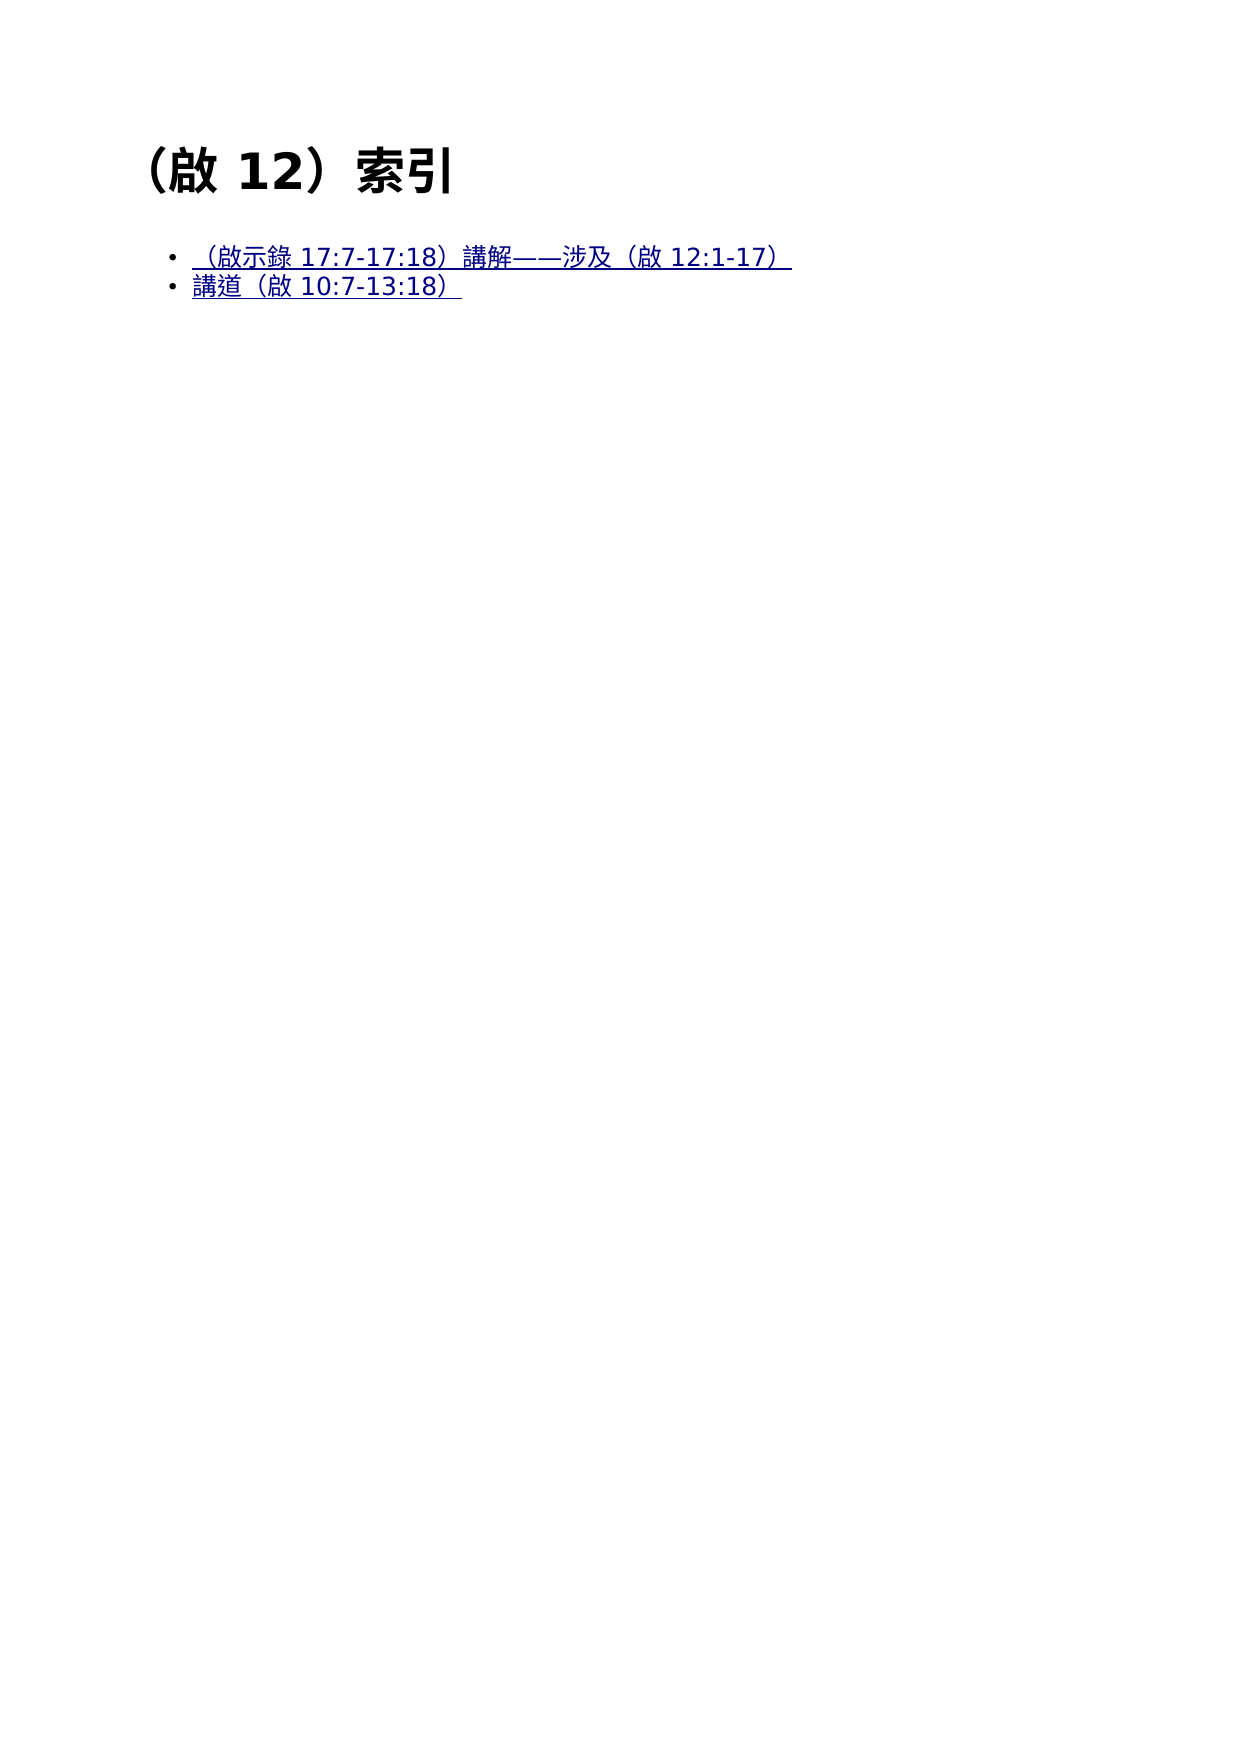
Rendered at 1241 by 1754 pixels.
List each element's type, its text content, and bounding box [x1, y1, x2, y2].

list （啟示錄 17:7-17:18）講解——涉及（啟 12:1-17） [177, 243, 1122, 272]
list 講道（啟 10:7-13:18） [177, 272, 1122, 302]
subtitle （啟 12）索引 [118, 143, 1122, 201]
